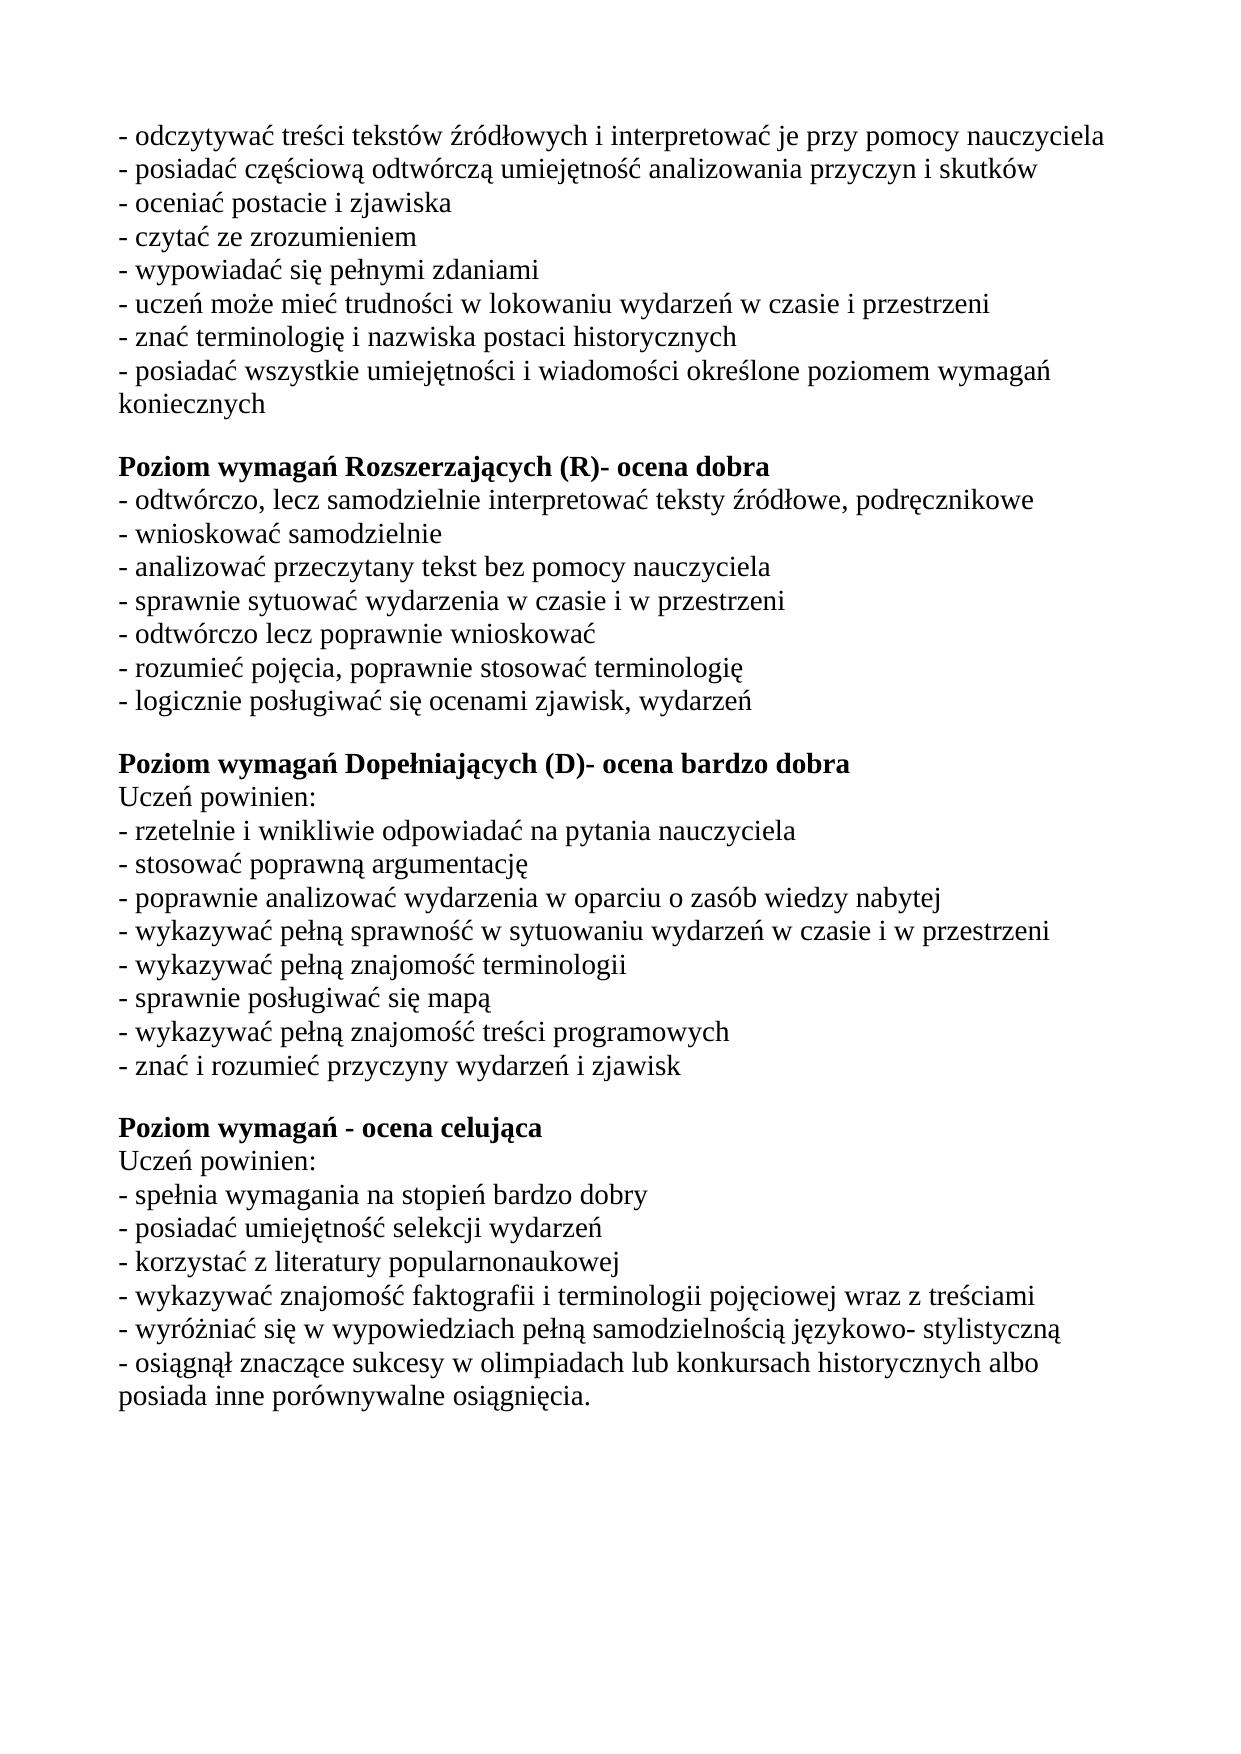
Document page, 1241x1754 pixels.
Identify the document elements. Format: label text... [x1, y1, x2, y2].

text - odtwórczo, lecz samodzielnie interpretować teksty źródłowe, podręcznikowe [118, 482, 1122, 516]
text - posiadać umiejętność selekcji wydarzeń [118, 1211, 1122, 1244]
text - znać terminologię i nazwiska postaci historycznych [118, 319, 1122, 353]
text - uczeń może mieć trudności w lokowaniu wydarzeń w czasie i przestrzeni [118, 286, 1122, 319]
text - korzystać z literatury popularnonaukowej [118, 1244, 1122, 1278]
text - wykazywać pełną sprawność w sytuowaniu wydarzeń w czasie i w przestrzeni [118, 913, 1122, 947]
text - rzetelnie i wnikliwie odpowiadać na pytania nauczyciela [118, 813, 1122, 846]
text - wykazywać pełną znajomość treści programowych [118, 1014, 1122, 1048]
text Uczeń powinien: [118, 1143, 1122, 1177]
text - odczytywać treści tekstów źródłowych i interpretować je przy pomocy nauczyciela [118, 118, 1122, 152]
text - sprawnie sytuować wydarzenia w czasie i w przestrzeni [118, 583, 1122, 616]
text - wykazywać pełną znajomość terminologii [118, 947, 1122, 981]
text - stosować poprawną argumentację [118, 846, 1122, 880]
text - czytać ze zrozumieniem [118, 219, 1122, 252]
text - posiadać częściową odtwórczą umiejętność analizowania przyczyn i skutków [118, 152, 1122, 185]
text Poziom wymagań - ocena celująca [118, 1110, 1122, 1143]
text - posiadać wszystkie umiejętności i wiadomości określone poziomem wymagań koniecznych [118, 353, 1122, 420]
text - znać i rozumieć przyczyny wydarzeń i zjawisk [118, 1048, 1122, 1081]
text - wyróżniać się w wypowiedziach pełną samodzielnością językowo- stylistyczną [118, 1311, 1122, 1345]
text - rozumieć pojęcia, poprawnie stosować terminologię [118, 650, 1122, 683]
text - wnioskować samodzielnie [118, 516, 1122, 549]
text Poziom wymagań Dopełniających (D)- ocena bardzo dobra [118, 746, 1122, 779]
text - poprawnie analizować wydarzenia w oparciu o zasób wiedzy nabytej [118, 880, 1122, 913]
text - analizować przeczytany tekst bez pomocy nauczyciela [118, 549, 1122, 583]
text - wypowiadać się pełnymi zdaniami [118, 252, 1122, 286]
text - logicznie posługiwać się ocenami zjawisk, wydarzeń [118, 683, 1122, 717]
text Uczeń powinien: [118, 779, 1122, 813]
text - spełnia wymagania na stopień bardzo dobry [118, 1177, 1122, 1211]
text - osiągnął znaczące sukcesy w olimpiadach lub konkursach historycznych albo posiada inne porównywalne osiągnięcia. [118, 1345, 1122, 1412]
text - odtwórczo lecz poprawnie wnioskować [118, 616, 1122, 650]
text - oceniać postacie i zjawiska [118, 185, 1122, 219]
text - sprawnie posługiwać się mapą [118, 981, 1122, 1014]
text Poziom wymagań Rozszerzających (R)- ocena dobra [118, 449, 1122, 482]
text - wykazywać znajomość faktografii i terminologii pojęciowej wraz z treściami [118, 1278, 1122, 1311]
